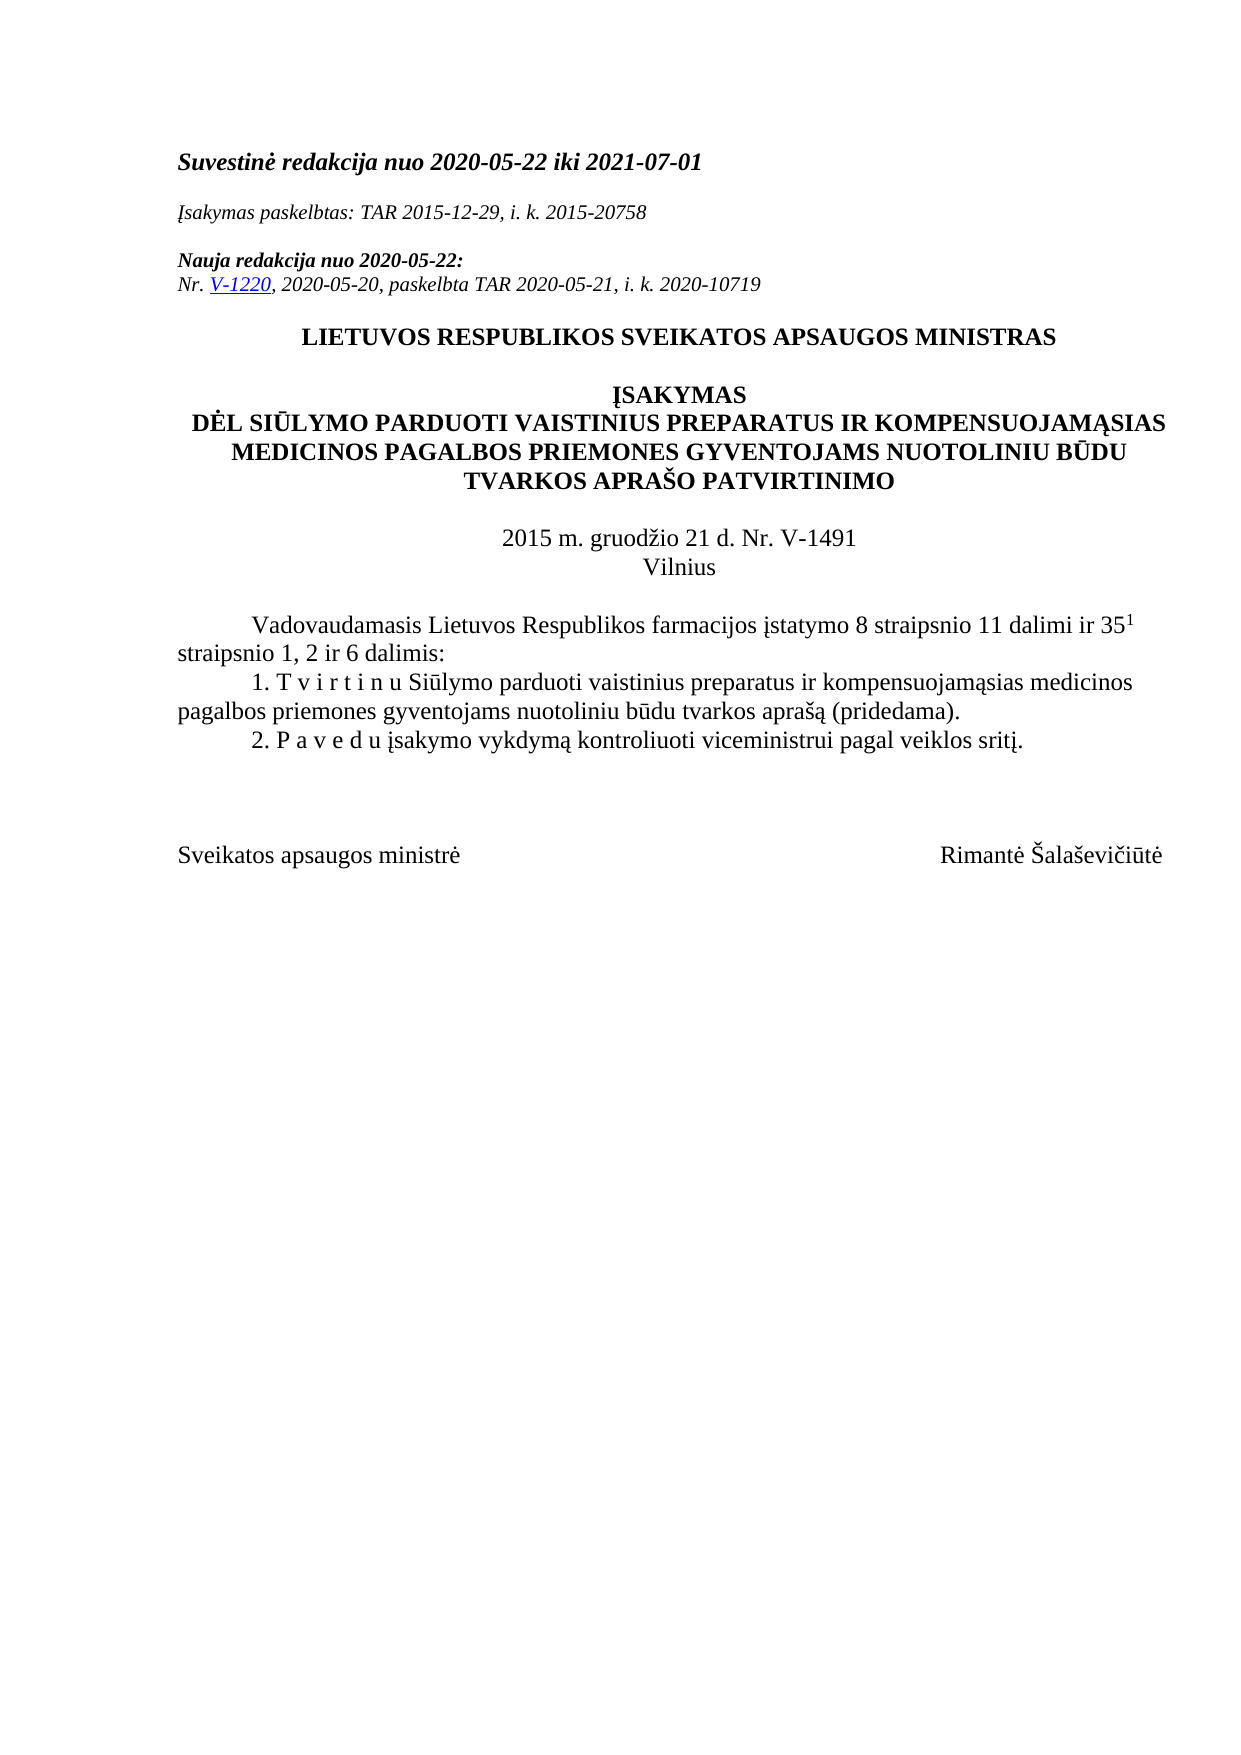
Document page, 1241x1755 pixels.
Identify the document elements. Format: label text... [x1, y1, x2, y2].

text Nauja redakcija nuo 2020-05-22: [177, 248, 1181, 272]
text 1. T v i r t i n u Siūlymo parduoti vaistinius preparatus ir kompensuojamąsias medicinos pagalbos priemones gyventojams nuotoliniu būdu tvarkos aprašą (pridedama). [177, 667, 1181, 725]
text Įsakymas paskelbtas: TAR 2015-12-29, i. k. 2015-20758 [177, 200, 1181, 224]
text Suvestinė redakcija nuo 2020-05-22 iki 2021-07-01 [177, 147, 1181, 176]
text Sveikatos apsaugos ministrė Rimantė Šalaševičiūtė [177, 840, 1181, 868]
text Vadovaudamasis Lietuvos Respublikos farmacijos įstatymo 8 straipsnio 11 dalimi ir 351 straipsnio 1, 2 ir 6 dalimis: [177, 610, 1181, 667]
text LIETUVOS RESPUBLIKOS SVEIKATOS APSAUGOS MINISTRAS [177, 322, 1181, 351]
text Vilnius [177, 552, 1181, 581]
text Nr. V-1220, 2020-05-20, paskelbta TAR 2020-05-21, i. k. 2020-10719 [177, 272, 1181, 296]
text DĖL SIŪLYMO PARDUOTI VAISTINIUS PREPARATUS IR KOMPENSUOJAMĄSIAS MEDICINOS PAGALBOS PRIEMONES GYVENTOJAMS NUOTOLINIU BŪDU TVARKOS APRAŠO PATVIRTINIMO [177, 408, 1181, 495]
text ĮSAKYMAS [177, 380, 1181, 408]
text 2015 m. gruodžio 21 d. Nr. V-1491 [177, 523, 1181, 552]
text 2. P a v e d u įsakymo vykdymą kontroliuoti viceministrui pagal veiklos sritį. [177, 725, 1181, 753]
